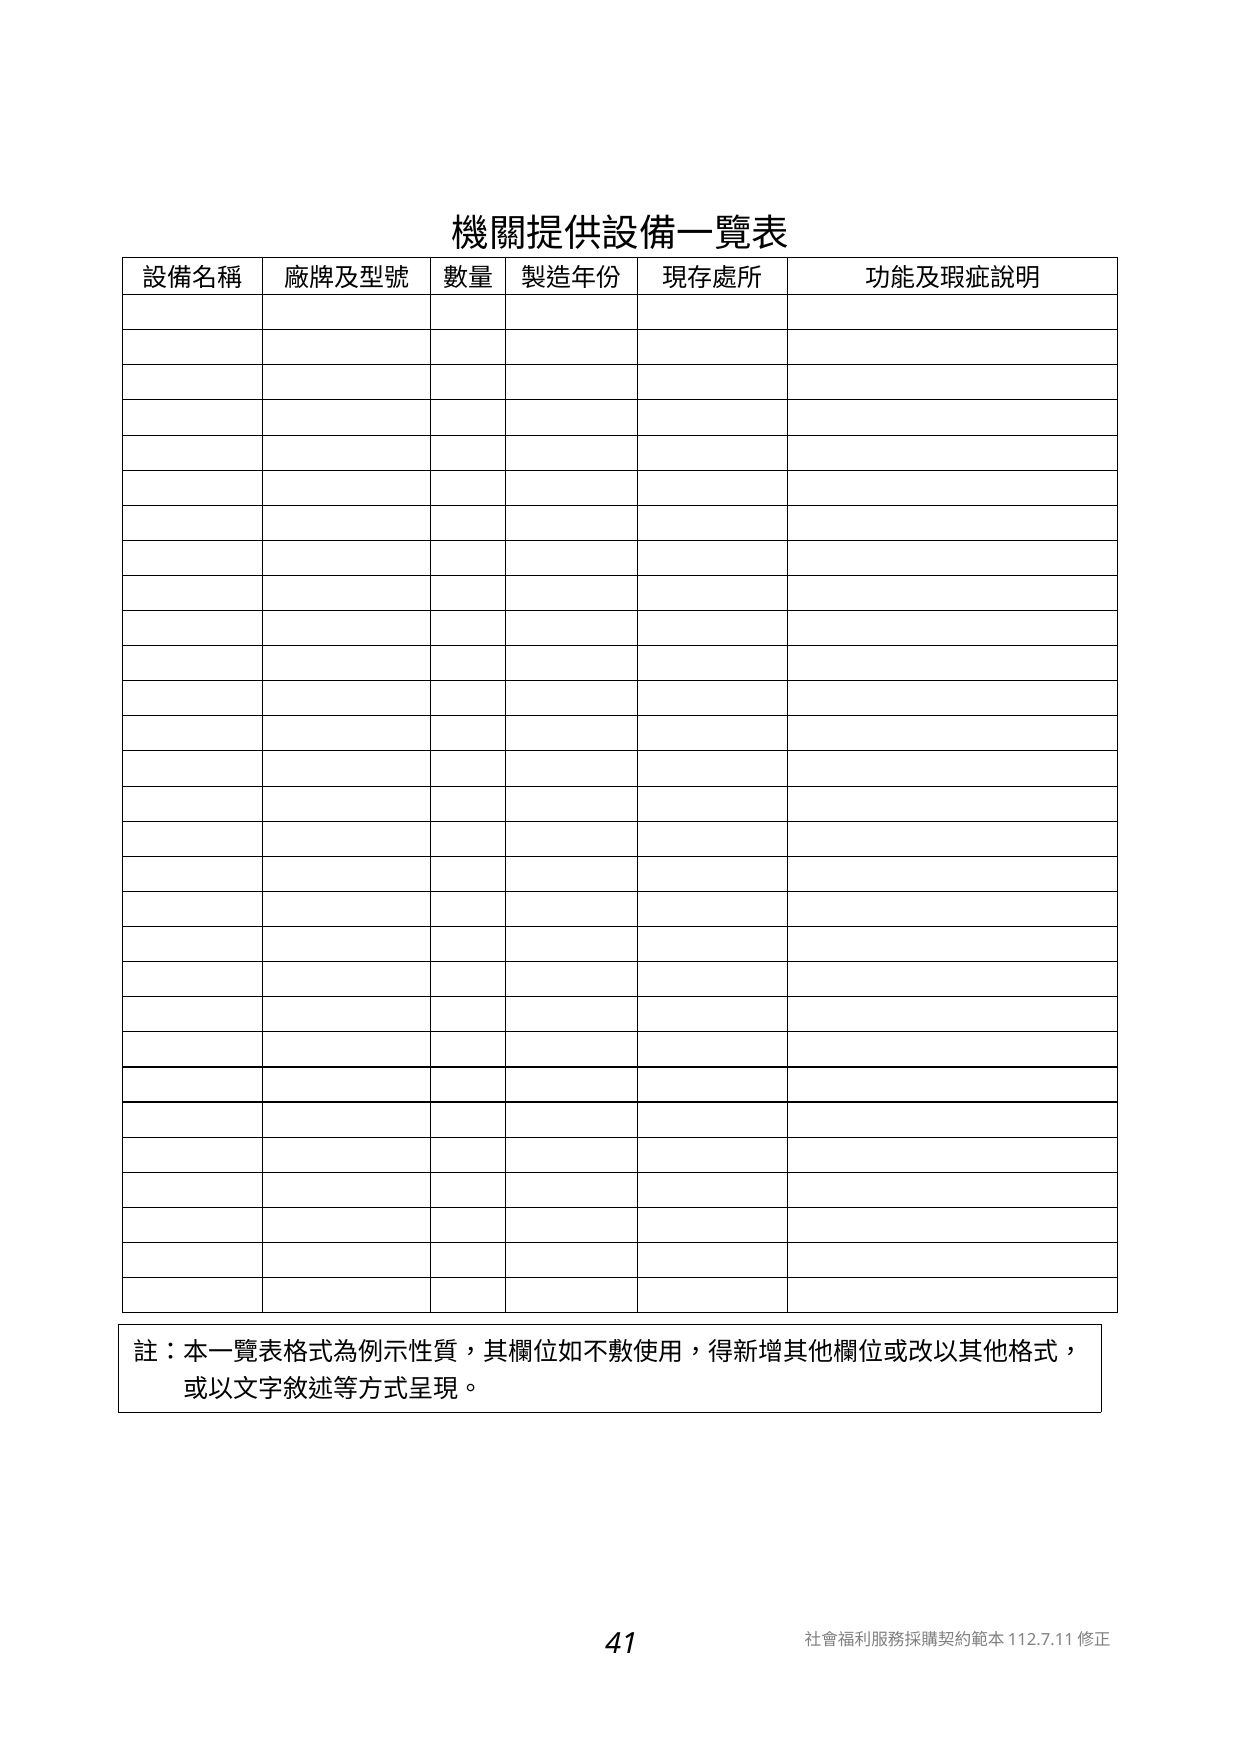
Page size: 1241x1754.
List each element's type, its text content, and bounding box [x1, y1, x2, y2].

table_cell [123, 295, 262, 329]
table_cell [638, 1208, 787, 1242]
table_cell [506, 400, 637, 434]
table_cell [263, 962, 430, 996]
table_cell [788, 997, 1117, 1031]
table_cell [263, 892, 430, 926]
table_cell [788, 611, 1117, 645]
table_cell [638, 997, 787, 1031]
table_cell [788, 857, 1117, 891]
table_cell [638, 471, 787, 505]
table_cell [638, 857, 787, 891]
table_cell [506, 1138, 637, 1172]
table_cell [123, 997, 262, 1031]
table_cell [506, 1068, 637, 1101]
table_cell [263, 857, 430, 891]
table_cell [638, 681, 787, 715]
table_cell [123, 751, 262, 786]
table_cell [431, 1138, 505, 1172]
table_cell [263, 576, 430, 610]
table_cell [788, 681, 1117, 715]
table_cell [431, 365, 505, 399]
table_cell [638, 1173, 787, 1207]
table_cell [506, 436, 637, 469]
table_cell [263, 330, 430, 364]
table_cell [506, 997, 637, 1031]
table_cell [123, 436, 262, 469]
table_cell [638, 787, 787, 821]
table_cell [123, 506, 262, 540]
table_cell [788, 1208, 1117, 1242]
table_cell [431, 962, 505, 996]
table_cell [638, 330, 787, 364]
table_cell [638, 1032, 787, 1066]
table_cell [638, 646, 787, 680]
table_cell [431, 611, 505, 645]
table_cell [638, 927, 787, 961]
table_cell [506, 716, 637, 750]
table_cell [263, 646, 430, 680]
table_cell [506, 962, 637, 996]
table_cell [123, 681, 262, 715]
table_cell [788, 927, 1117, 961]
table_cell [263, 1278, 430, 1312]
table_cell [638, 1103, 787, 1137]
table_cell [506, 1243, 637, 1277]
table_cell [263, 751, 430, 786]
table_cell [506, 330, 637, 364]
table_cell [431, 681, 505, 715]
table_cell [431, 506, 505, 540]
table_cell [506, 506, 637, 540]
table_cell [431, 576, 505, 610]
table_cell [263, 1243, 430, 1277]
table_cell [431, 1208, 505, 1242]
table_cell [638, 1138, 787, 1172]
table_cell [788, 330, 1117, 364]
table_cell [506, 751, 637, 786]
table_cell [123, 1032, 262, 1066]
table_cell [431, 822, 505, 856]
table_cell 功能及瑕疵說明 [788, 258, 1117, 294]
table_cell [506, 541, 637, 575]
table_cell [638, 1278, 787, 1312]
table_cell [638, 1068, 787, 1101]
table_cell [788, 962, 1117, 996]
table_cell [506, 681, 637, 715]
table_cell [263, 506, 430, 540]
table_cell [506, 1103, 637, 1137]
table_cell [431, 1032, 505, 1066]
table_cell [263, 787, 430, 821]
table_cell [506, 892, 637, 926]
table_cell [788, 1068, 1117, 1101]
table_cell [263, 1173, 430, 1207]
table_cell [263, 997, 430, 1031]
table_cell [431, 646, 505, 680]
table_cell [263, 1103, 430, 1137]
table_cell [123, 822, 262, 856]
table_cell [638, 1243, 787, 1277]
table_cell [431, 400, 505, 434]
table_cell [123, 857, 262, 891]
table_cell [123, 1103, 262, 1137]
table_cell [506, 471, 637, 505]
table_cell [431, 330, 505, 364]
table_cell [123, 1068, 262, 1101]
table_cell [123, 1173, 262, 1207]
table_cell [263, 436, 430, 469]
table_cell [123, 611, 262, 645]
table_cell [638, 541, 787, 575]
table_cell [506, 646, 637, 680]
table_cell [788, 716, 1117, 750]
table_cell [638, 716, 787, 750]
table_cell [431, 1243, 505, 1277]
table_cell [263, 471, 430, 505]
table_cell [506, 365, 637, 399]
table_cell [123, 1243, 262, 1277]
table_cell [263, 365, 430, 399]
table_cell [263, 1032, 430, 1066]
table_cell [431, 436, 505, 469]
table_cell [788, 1032, 1117, 1066]
table_cell [263, 1068, 430, 1101]
table_cell [431, 787, 505, 821]
table_cell [123, 400, 262, 434]
table_cell [263, 716, 430, 750]
table_cell [263, 295, 430, 329]
table_cell 廠牌及型號 [263, 258, 430, 294]
table_cell [788, 365, 1117, 399]
table_cell [506, 295, 637, 329]
table_cell [431, 857, 505, 891]
table_cell [123, 576, 262, 610]
table_cell [788, 436, 1117, 469]
table_cell [431, 892, 505, 926]
table_cell [431, 1068, 505, 1101]
table_cell [123, 1278, 262, 1312]
table_cell [431, 927, 505, 961]
table_cell [788, 1243, 1117, 1277]
table_cell [263, 541, 430, 575]
table_cell [123, 787, 262, 821]
table_cell [431, 1173, 505, 1207]
table_cell 數量 [431, 258, 505, 294]
table_cell [123, 471, 262, 505]
table_cell [506, 857, 637, 891]
table_cell [431, 1278, 505, 1312]
table_cell [263, 927, 430, 961]
table_cell [263, 1138, 430, 1172]
table_cell [123, 962, 262, 996]
table_cell [263, 400, 430, 434]
table_cell [263, 611, 430, 645]
table_cell [431, 1103, 505, 1137]
table_cell [506, 576, 637, 610]
table_cell [788, 1103, 1117, 1137]
table_cell [506, 927, 637, 961]
table_cell [431, 541, 505, 575]
table_cell [431, 471, 505, 505]
table_cell [123, 892, 262, 926]
table_cell [788, 787, 1117, 821]
table_cell [123, 927, 262, 961]
table_cell [123, 716, 262, 750]
table_cell 製造年份 [506, 258, 637, 294]
table_cell [638, 751, 787, 786]
table_cell 現存處所 [638, 258, 787, 294]
table_cell [123, 541, 262, 575]
table_cell [123, 646, 262, 680]
table_cell [788, 751, 1117, 786]
table_cell [506, 1208, 637, 1242]
table_cell [506, 787, 637, 821]
table_cell [123, 1138, 262, 1172]
table_cell [638, 506, 787, 540]
table_cell [788, 576, 1117, 610]
table_cell [788, 646, 1117, 680]
table_cell [638, 365, 787, 399]
table_cell [263, 681, 430, 715]
table_cell [123, 1208, 262, 1242]
table_cell [788, 295, 1117, 329]
table_cell [788, 1173, 1117, 1207]
table_cell [788, 892, 1117, 926]
table_cell [506, 611, 637, 645]
table_cell [788, 506, 1117, 540]
table_cell [123, 330, 262, 364]
table_cell [788, 541, 1117, 575]
table_cell [263, 822, 430, 856]
table_cell 設備名稱 [123, 258, 262, 294]
text 註：本一覽表格式為例示性質，其欄位如不敷使用，得新增其他欄位或改以其他格式，或以文字敘述等方式呈現。 [133, 1332, 1086, 1404]
table_cell [638, 822, 787, 856]
table_cell [506, 1278, 637, 1312]
table_cell [431, 751, 505, 786]
table_cell [638, 400, 787, 434]
table_cell [638, 436, 787, 469]
table_cell [788, 822, 1117, 856]
table_header 機關提供設備一覽表 [123, 178, 1117, 257]
table_cell [638, 962, 787, 996]
table_cell [638, 295, 787, 329]
table_cell [638, 576, 787, 610]
table_cell [788, 471, 1117, 505]
table_cell [638, 892, 787, 926]
table_cell [431, 295, 505, 329]
table_cell [506, 1173, 637, 1207]
table_cell [788, 1278, 1117, 1312]
table_cell [431, 997, 505, 1031]
table_cell [788, 1138, 1117, 1172]
table_cell [123, 365, 262, 399]
table_cell [788, 400, 1117, 434]
table_cell [506, 1032, 637, 1066]
table_cell [431, 716, 505, 750]
table_cell [638, 611, 787, 645]
table_cell [506, 822, 637, 856]
table_cell [263, 1208, 430, 1242]
